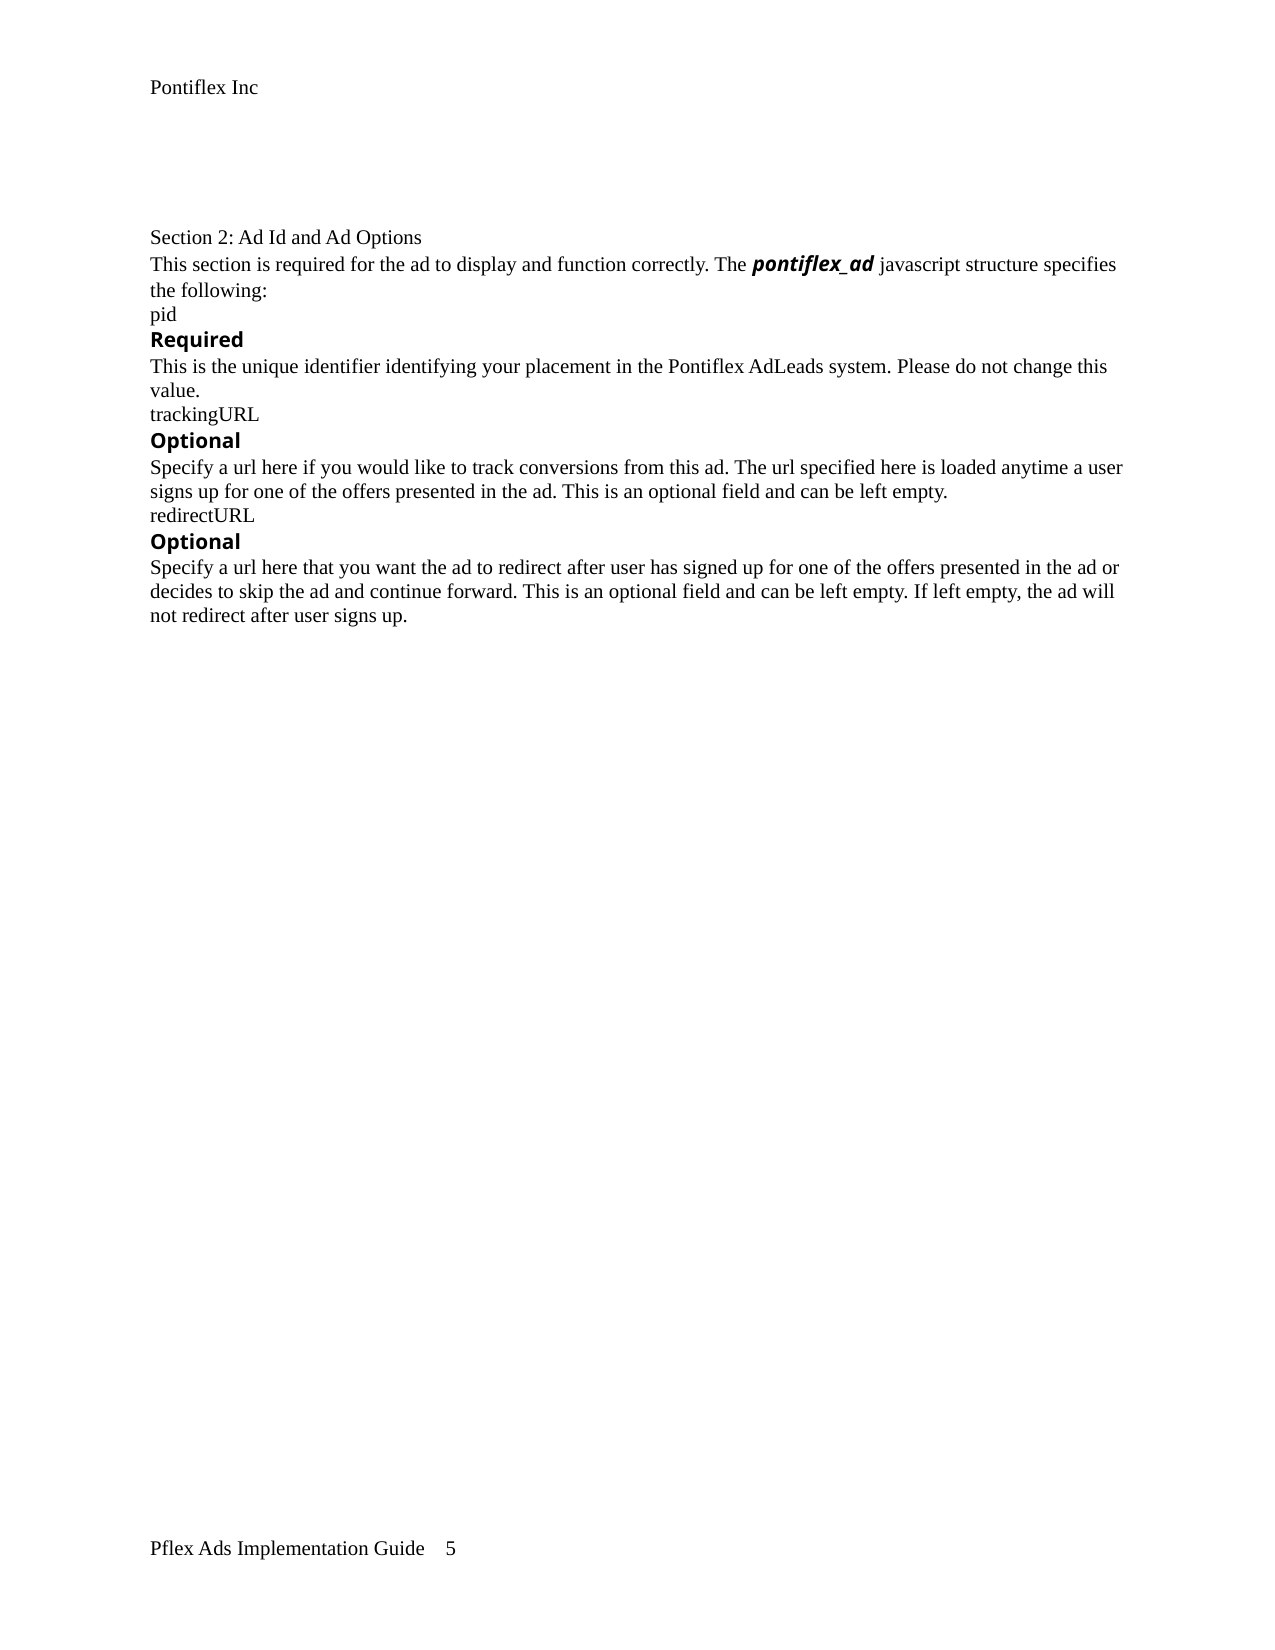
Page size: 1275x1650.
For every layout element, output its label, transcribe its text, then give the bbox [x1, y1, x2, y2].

subtitle Section 2: Ad Id and Ad Options [150, 225, 1125, 249]
text Specify a url here that you want the ad to redirect after user has signed up for one of the offers presented in the ad or decides to skip the ad and continue forward. This is an optional field and can be left empty. If left empty, the ad will not redirect after user signs up. [150, 555, 1125, 627]
text Required [150, 326, 1125, 354]
text Specify a url here if you would like to track conversions from this ad. The url specified here is loaded anytime a user signs up for one of the offers presented in the ad. This is an optional field and can be left empty. [150, 455, 1125, 503]
subtitle pid [150, 302, 1125, 326]
text Optional [150, 527, 1125, 555]
subtitle redirectURL [150, 503, 1125, 527]
text This is the unique identifier identifying your placement in the Pontiflex AdLeads system. Please do not change this value. [150, 354, 1125, 402]
text This section is required for the ad to display and function correctly. The pontiflex_ad javascript structure specifies the following: [150, 249, 1125, 302]
text Optional [150, 426, 1125, 455]
subtitle trackingURL [150, 402, 1125, 426]
